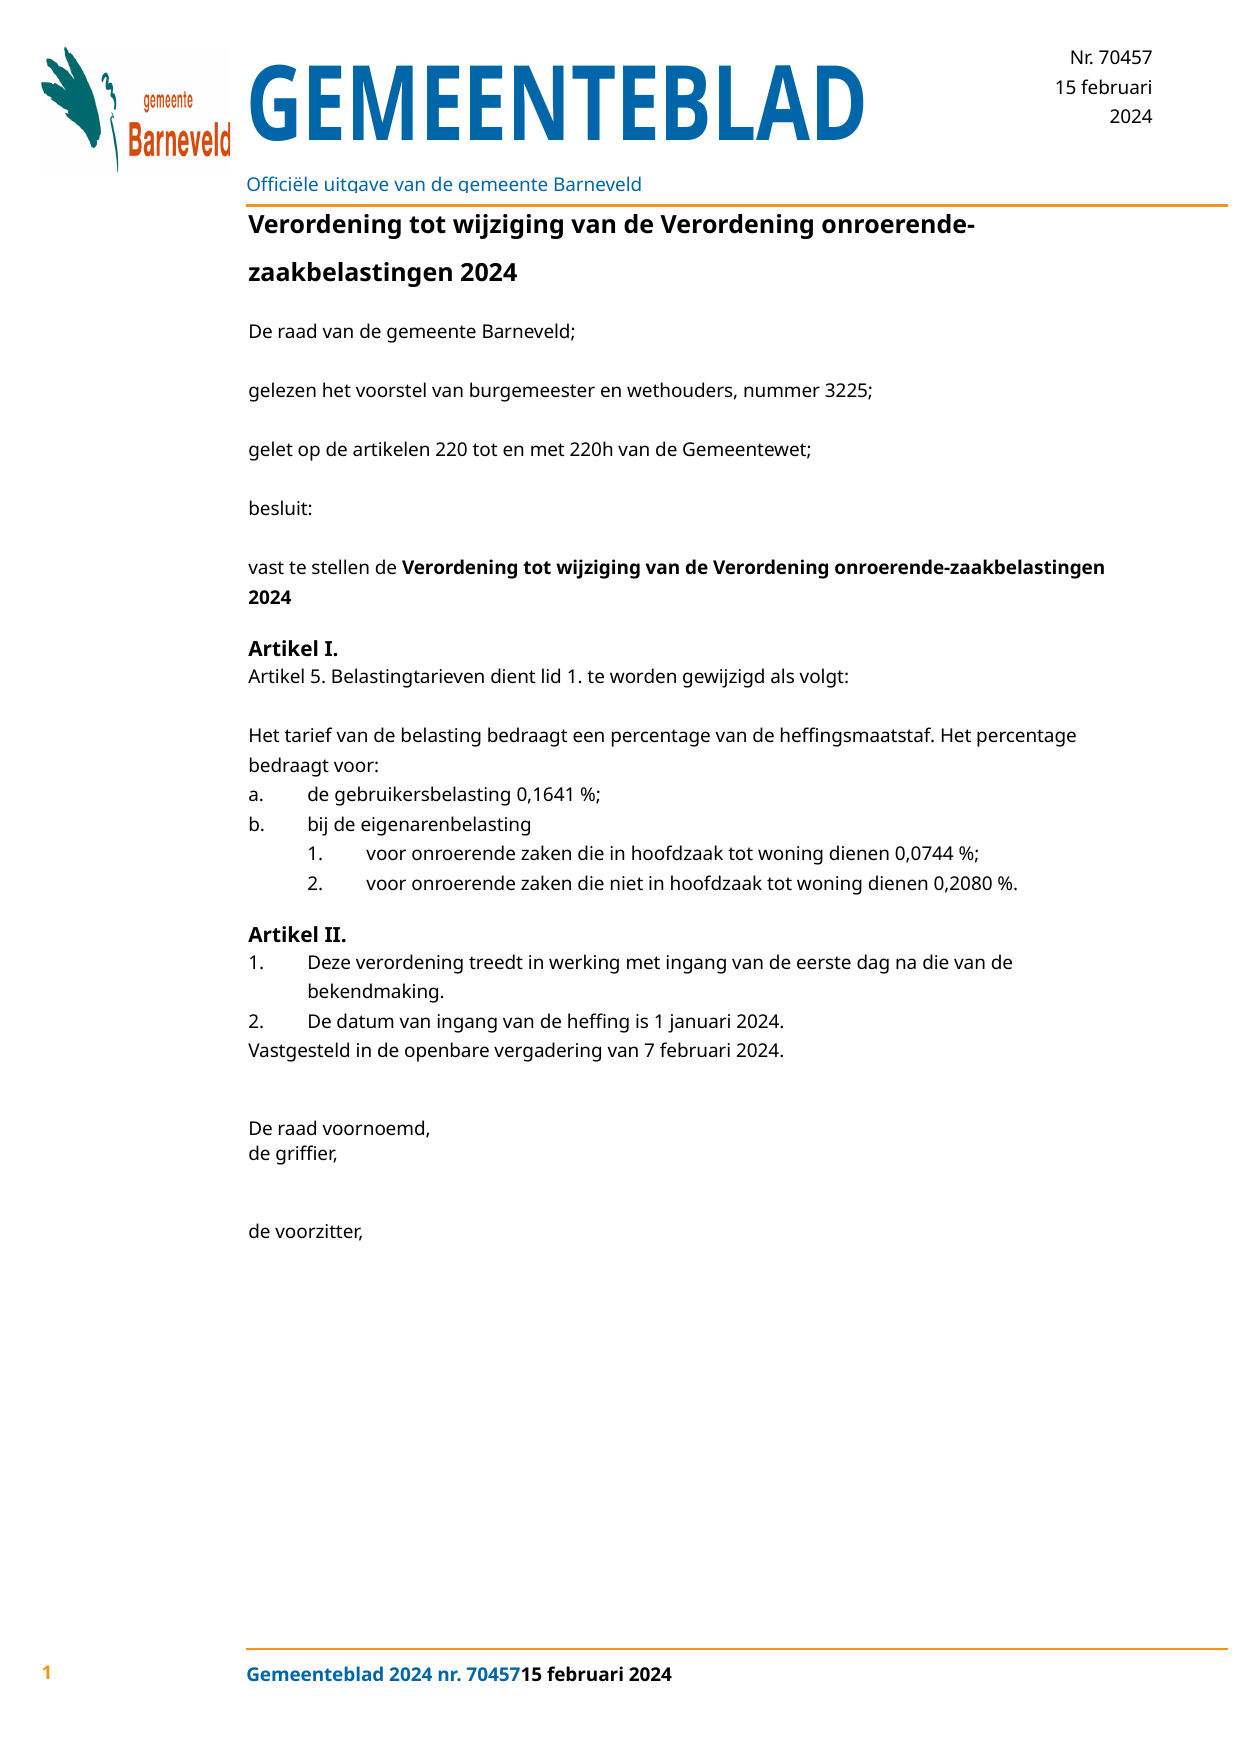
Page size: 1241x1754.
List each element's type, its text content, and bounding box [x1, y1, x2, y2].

text De raad voornoemd, [248, 1115, 1152, 1141]
text gelezen het voorstel van burgemeester en wethouders, nummer 3225; [248, 377, 1152, 403]
list De datum van ingang van de heffing is 1 januari 2024. [248, 1008, 1152, 1034]
text de voorzitter, [248, 1218, 1152, 1243]
text Verordening tot wijziging van de Verordening onroerende-zaakbelastingen 2024 [248, 207, 1152, 288]
picture [41, 47, 231, 172]
text Artikel 5. Belastingtarieven dient lid 1. te worden gewijzigd als volgt: [248, 663, 1152, 689]
text Het tarief van de belasting bedraagt een percentage van de heffingsmaatstaf. Het percentage bedraagt voor: [248, 722, 1152, 777]
text Artikel I. [248, 634, 1152, 663]
text Vastgesteld in de openbare vergadering van 7 februari 2024. [248, 1038, 1152, 1063]
list voor onroerende zaken die niet in hoofdzaak tot woning dienen 0,2080 %. [307, 870, 1152, 896]
text De raad van de gemeente Barneveld; [248, 318, 1152, 344]
list de gebruikersbelasting 0,1641 %; [248, 781, 1152, 807]
list Deze verordening treedt in werking met ingang van de eerste dag na die van de bekendmaking. [248, 949, 1152, 1004]
list voor onroerende zaken die in hoofdzaak tot woning dienen 0,0744 %; [307, 841, 1152, 866]
text de griffier, [248, 1141, 1152, 1166]
text Artikel II. [248, 921, 1152, 949]
text gelet op de artikelen 220 tot en met 220h van de Gemeentewet; [248, 436, 1152, 462]
text besluit: [248, 495, 1152, 521]
list bij de eigenarenbelasting [248, 811, 1152, 837]
text vast te stellen de Verordening tot wijziging van de Verordening onroerende-zaakbelastingen 2024 [248, 554, 1152, 610]
